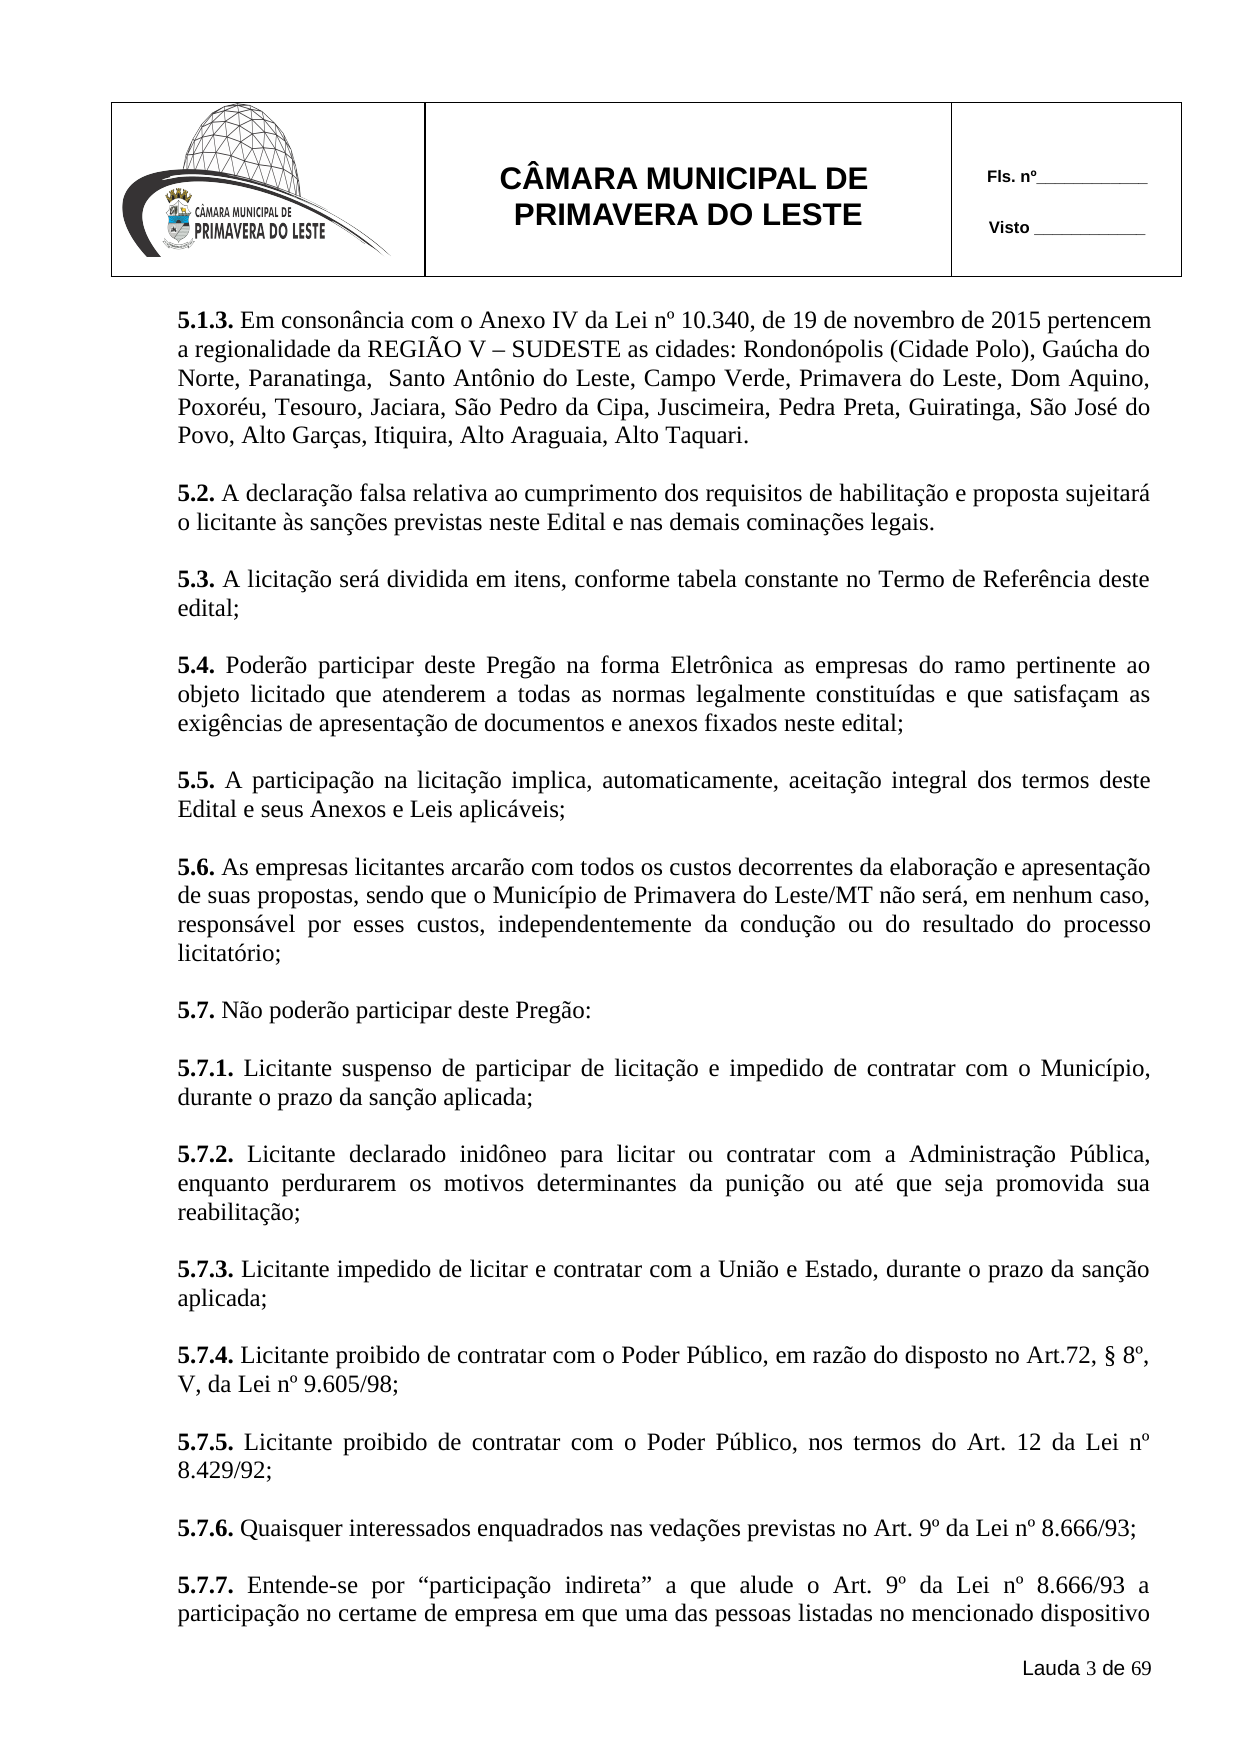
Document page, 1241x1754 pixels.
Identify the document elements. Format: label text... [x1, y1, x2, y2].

text 5.1.3. Em consonância com o Anexo IV da Lei nº 10.340, de 19 de novembro de 2015 pertencem a regionalidade da REGIÃO V – SUDESTE as cidades: Rondonópolis (Cidade Polo), Gaúcha do Norte, Paranatinga, Santo Antônio do Leste, Campo Verde, Primavera do Leste, Dom Aquino, Poxoréu, Tesouro, Jaciara, São Pedro da Cipa, Juscimeira, Pedra Preta, Guiratinga, São José do Povo, Alto Garças, Itiquira, Alto Araguaia, Alto Taquari. [177, 306, 1152, 449]
text 5.3. A licitação será dividida em itens, conforme tabela constante no Termo de Referência deste edital; [177, 564, 1152, 622]
text 5.7.5. Licitante proibido de contratar com o Poder Público, nos termos do Art. 12 da Lei nº 8.429/92; [177, 1427, 1152, 1484]
text 5.7.4. Licitante proibido de contratar com o Poder Público, em razão do disposto no Art.72, § 8º, V, da Lei nº 9.605/98; [177, 1341, 1152, 1398]
text 5.7.1. Licitante suspenso de participar de licitação e impedido de contratar com o Município, durante o prazo da sanção aplicada; [177, 1053, 1152, 1111]
text 5.7.6. Quaisquer interessados enquadrados nas vedações previstas no Art. 9º da Lei nº 8.666/93; [177, 1513, 1152, 1542]
text 5.7. Não poderão participar deste Pregão: [177, 996, 1152, 1024]
text 5.4. Poderão participar deste Pregão na forma Eletrônica as empresas do ramo pertinente ao objeto licitado que atenderem a todas as normas legalmente constituídas e que satisfaçam as exigências de apresentação de documentos e anexos fixados neste edital; [177, 651, 1152, 737]
picture [122, 103, 392, 257]
text 5.5. A participação na licitação implica, automaticamente, aceitação integral dos termos deste Edital e seus Anexos e Leis aplicáveis; [177, 766, 1152, 823]
text 5.7.3. Licitante impedido de licitar e contratar com a União e Estado, durante o prazo da sanção aplicada; [177, 1254, 1152, 1312]
text 5.7.2. Licitante declarado inidôneo para licitar ou contratar com a Administração Pública, enquanto perdurarem os motivos determinantes da punição ou até que seja promovida sua reabilitação; [177, 1139, 1152, 1226]
text 5.7.7. Entende-se por “participação indireta” a que alude o Art. 9º da Lei nº 8.666/93 a participação no certame de empresa em que uma das pessoas listadas no mencionado dispositivo [177, 1570, 1152, 1627]
text 5.2. A declaração falsa relativa ao cumprimento dos requisitos de habilitação e proposta sujeitará o licitante às sanções previstas neste Edital e nas demais cominações legais. [177, 478, 1152, 536]
text 5.6. As empresas licitantes arcarão com todos os custos decorrentes da elaboração e apresentação de suas propostas, sendo que o Município de Primavera do Leste/MT não será, em nenhum caso, responsável por esses custos, independentemente da condução ou do resultado do processo licitatório; [177, 852, 1152, 967]
